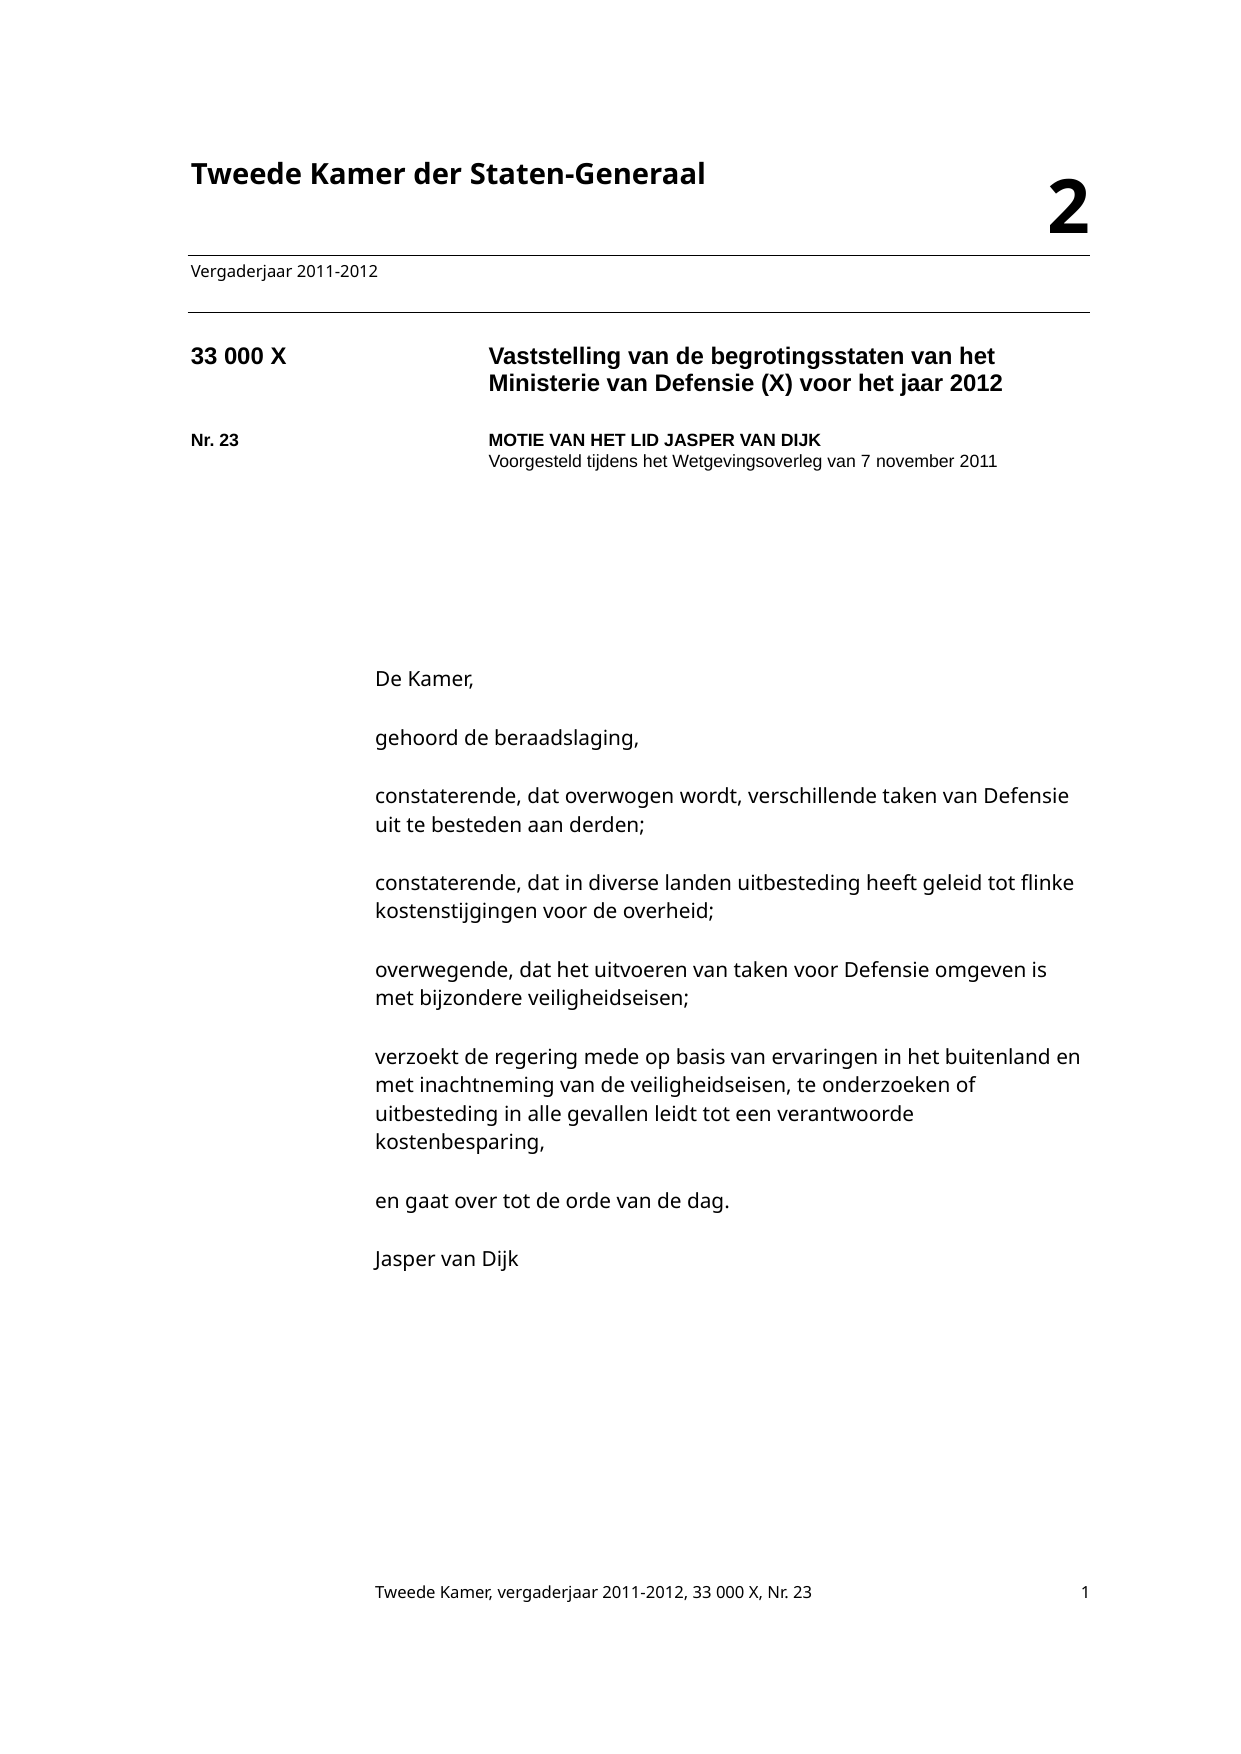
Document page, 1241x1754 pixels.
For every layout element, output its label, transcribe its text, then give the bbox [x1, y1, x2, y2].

text gehoord de beraadslaging, [375, 723, 1090, 751]
table_cell Vaststelling van de begrotingsstaten van het Ministerie van Defensie (X) voor het jaar 2012 [485, 339, 1090, 427]
table_header Tweede Kamer der Staten-Generaal [188, 150, 909, 255]
table_cell [485, 313, 1090, 339]
text overwegende, dat het uitvoeren van taken voor Defensie omgeven is met bijzondere veiligheidseisen; [375, 955, 1090, 1012]
text constaterende, dat in diverse landen uitbesteding heeft geleid tot flinke kostenstijgingen voor de overheid; [375, 868, 1090, 925]
text verzoekt de regering mede op basis van ervaringen in het buitenland en met inachtneming van de veiligheidseisen, te onderzoeken of uitbesteding in alle gevallen leidt tot een verantwoorde kostenbesparing, [375, 1042, 1090, 1156]
table_cell Vergaderjaar 2011-2012 [188, 256, 485, 312]
text De Kamer, [375, 664, 1090, 693]
table_cell Nr. 23 [188, 427, 485, 546]
table_header 2 [910, 150, 1090, 255]
table_cell 33 000 X [188, 339, 485, 427]
table_cell MOTIE VAN HET LID JASPER VAN DIJK Voorgesteld tijdens het Wetgevingsoverleg van 7 november 2011 [485, 427, 1090, 546]
text Jasper van Dijk [375, 1244, 1090, 1273]
table_cell [485, 256, 1090, 312]
table_cell [188, 313, 485, 339]
text constaterende, dat overwogen wordt, verschillende taken van Defensie uit te besteden aan derden; [375, 781, 1090, 838]
text en gaat over tot de orde van de dag. [375, 1186, 1090, 1214]
